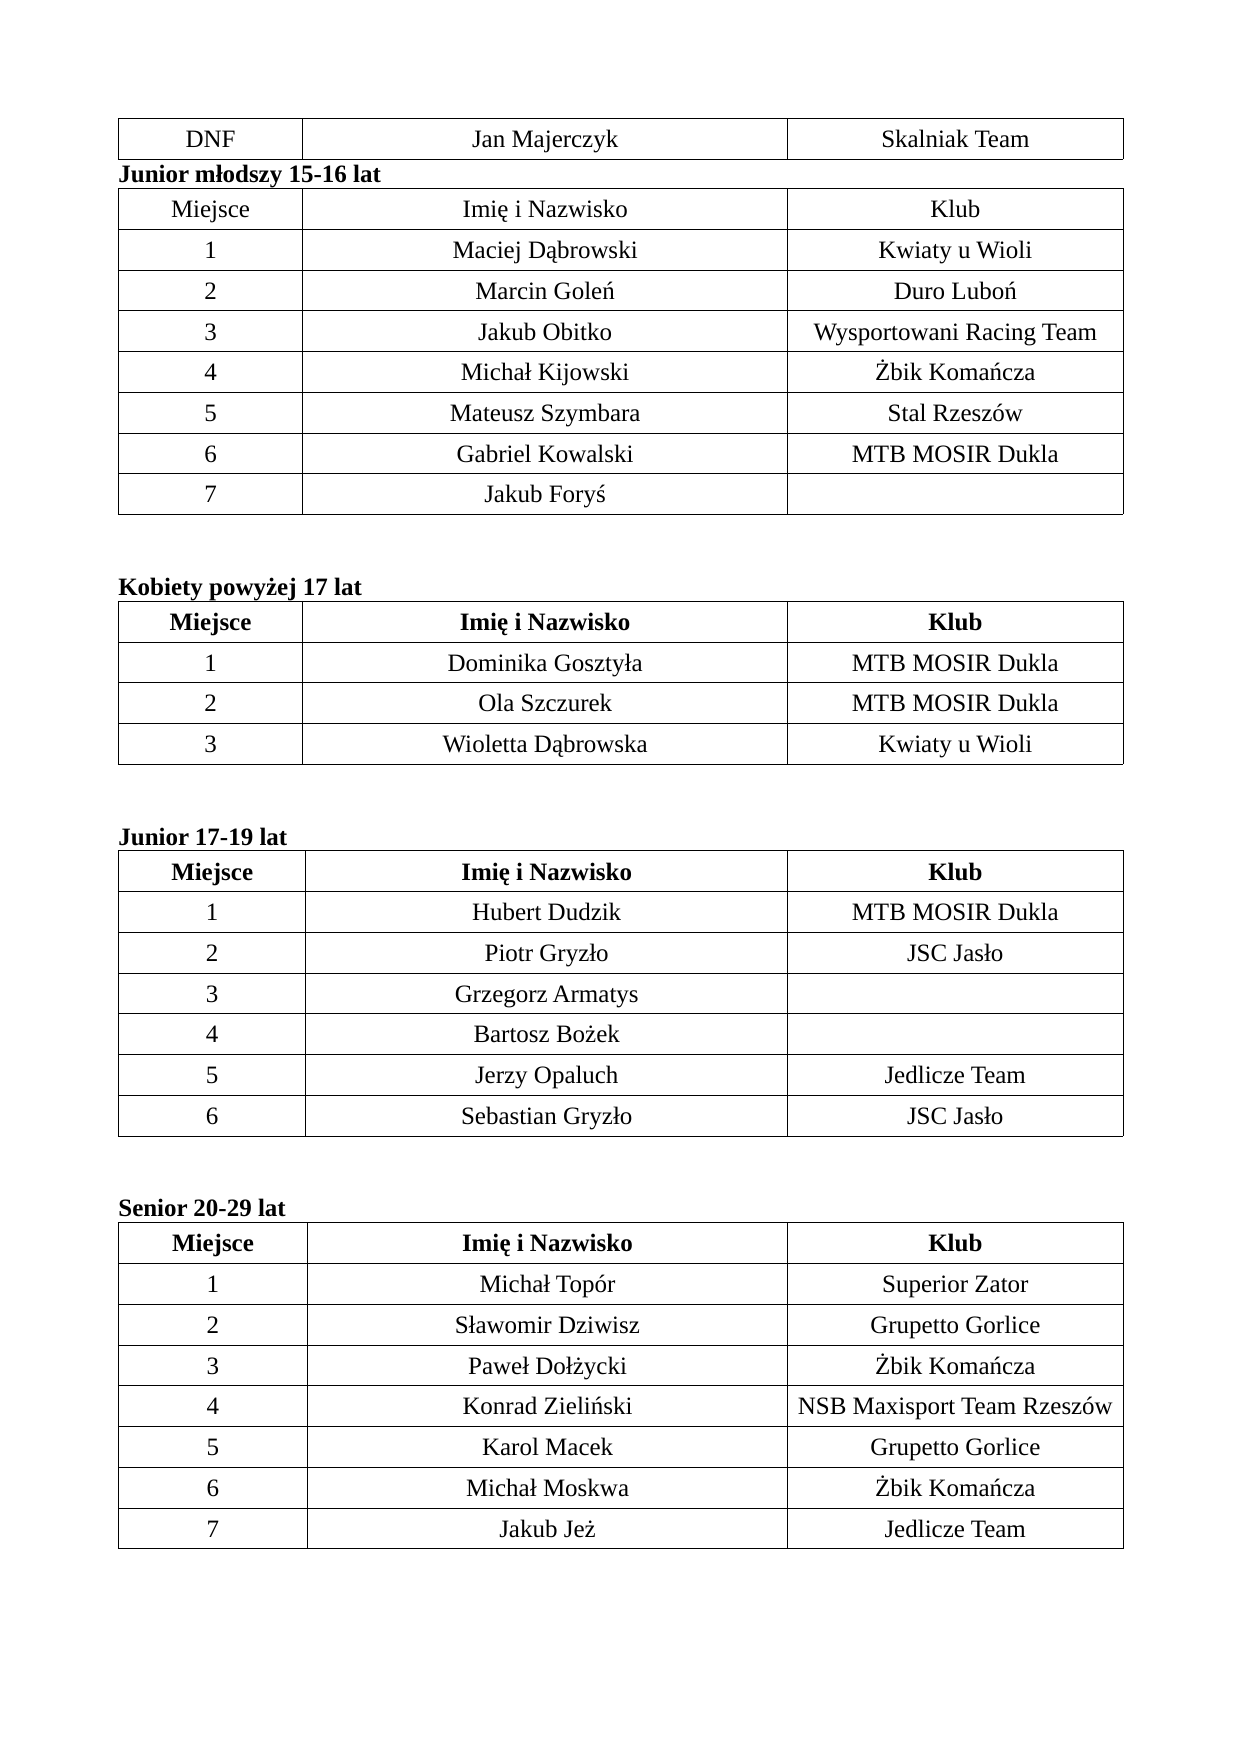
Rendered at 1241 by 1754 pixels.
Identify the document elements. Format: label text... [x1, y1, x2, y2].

table_cell Jedlicze Team [788, 1509, 1123, 1548]
table_cell Hubert Dudzik [306, 892, 787, 932]
table_cell 3 [119, 311, 302, 351]
table_header Imię i Nazwisko [306, 851, 787, 891]
table_cell Superior Zator [788, 1264, 1123, 1304]
table_cell 2 [119, 1305, 307, 1344]
table_header Imię i Nazwisko [308, 1223, 787, 1263]
table_cell Dominika Gosztyła [303, 643, 787, 682]
table_cell Jakub Foryś [303, 474, 787, 514]
table_cell MTB MOSIR Dukla [788, 892, 1123, 932]
table_cell MTB MOSIR Dukla [788, 643, 1123, 682]
table_header Klub [788, 189, 1123, 229]
table_cell Grupetto Gorlice [788, 1427, 1123, 1467]
table_header Klub [788, 1223, 1123, 1263]
table_cell Żbik Komańcza [788, 352, 1123, 392]
table_header Miejsce [119, 189, 302, 229]
table_cell 5 [119, 393, 302, 432]
table_cell 7 [119, 474, 302, 514]
table_cell 6 [119, 1468, 307, 1507]
table_cell Konrad Zieliński [308, 1386, 787, 1426]
table_cell 1 [119, 1264, 307, 1304]
table_cell 2 [119, 683, 302, 723]
table_cell Bartosz Bożek [306, 1014, 787, 1054]
table_cell Skalniak Team [788, 119, 1123, 159]
table_cell 1 [119, 643, 302, 682]
table_header Miejsce [119, 602, 302, 641]
table_cell 5 [119, 1427, 307, 1467]
table_cell Michał Topór [308, 1264, 787, 1304]
table_cell Kwiaty u Wioli [788, 724, 1123, 764]
table_cell Wysportowani Racing Team [788, 311, 1123, 351]
table_header Miejsce [119, 851, 305, 891]
table_cell Jakub Jeż [308, 1509, 787, 1548]
table_cell MTB MOSIR Dukla [788, 683, 1123, 723]
table_cell 3 [119, 1346, 307, 1385]
table_cell Kwiaty u Wioli [788, 230, 1123, 269]
table_cell 6 [119, 434, 302, 473]
table_cell 4 [119, 352, 302, 392]
table_cell Michał Kijowski [303, 352, 787, 392]
table_cell Piotr Gryzło [306, 933, 787, 973]
table_cell Paweł Dołżycki [308, 1346, 787, 1385]
table_cell Jerzy Opaluch [306, 1055, 787, 1095]
table_cell Żbik Komańcza [788, 1346, 1123, 1385]
table_header Miejsce [119, 1223, 307, 1263]
table_cell 7 [119, 1509, 307, 1548]
table_header Klub [788, 602, 1123, 641]
table_cell Gabriel Kowalski [303, 434, 787, 473]
table_cell Żbik Komańcza [788, 1468, 1123, 1507]
table_cell [788, 974, 1123, 1013]
table_cell Ola Szczurek [303, 683, 787, 723]
text Junior młodszy 15-16 lat [118, 160, 1122, 188]
table_cell Michał Moskwa [308, 1468, 787, 1507]
table_cell Marcin Goleń [303, 271, 787, 310]
table_cell Karol Macek [308, 1427, 787, 1467]
table_header Klub [788, 851, 1123, 891]
table_cell 3 [119, 724, 302, 764]
table_cell JSC Jasło [788, 1096, 1123, 1136]
table_cell Grzegorz Armatys [306, 974, 787, 1013]
table_cell 5 [119, 1055, 305, 1095]
table_cell Duro Luboń [788, 271, 1123, 310]
table_cell 4 [119, 1386, 307, 1426]
text Kobiety powyżej 17 lat [118, 572, 1122, 601]
table_cell Maciej Dąbrowski [303, 230, 787, 269]
table_cell 4 [119, 1014, 305, 1054]
table_cell NSB Maxisport Team Rzeszów [788, 1386, 1123, 1426]
text Senior 20-29 lat [118, 1193, 1122, 1222]
text Junior 17-19 lat [118, 822, 1122, 850]
table_cell Sławomir Dziwisz [308, 1305, 787, 1344]
table_cell Stal Rzeszów [788, 393, 1123, 432]
table_cell Jakub Obitko [303, 311, 787, 351]
table_cell Sebastian Gryzło [306, 1096, 787, 1136]
table_cell 2 [119, 271, 302, 310]
table_cell Grupetto Gorlice [788, 1305, 1123, 1344]
table_cell 1 [119, 230, 302, 269]
table_cell [788, 474, 1123, 514]
table_cell JSC Jasło [788, 933, 1123, 973]
table_header Imię i Nazwisko [303, 189, 787, 229]
table_cell Jan Majerczyk [303, 119, 787, 159]
table_cell Wioletta Dąbrowska [303, 724, 787, 764]
table_cell [788, 1014, 1123, 1054]
table_cell 3 [119, 974, 305, 1013]
table_cell 2 [119, 933, 305, 973]
table_cell Jedlicze Team [788, 1055, 1123, 1095]
table_header Imię i Nazwisko [303, 602, 787, 641]
table_cell DNF [119, 119, 302, 159]
table_cell 6 [119, 1096, 305, 1136]
table_cell MTB MOSIR Dukla [788, 434, 1123, 473]
table_cell Mateusz Szymbara [303, 393, 787, 432]
table_cell 1 [119, 892, 305, 932]
